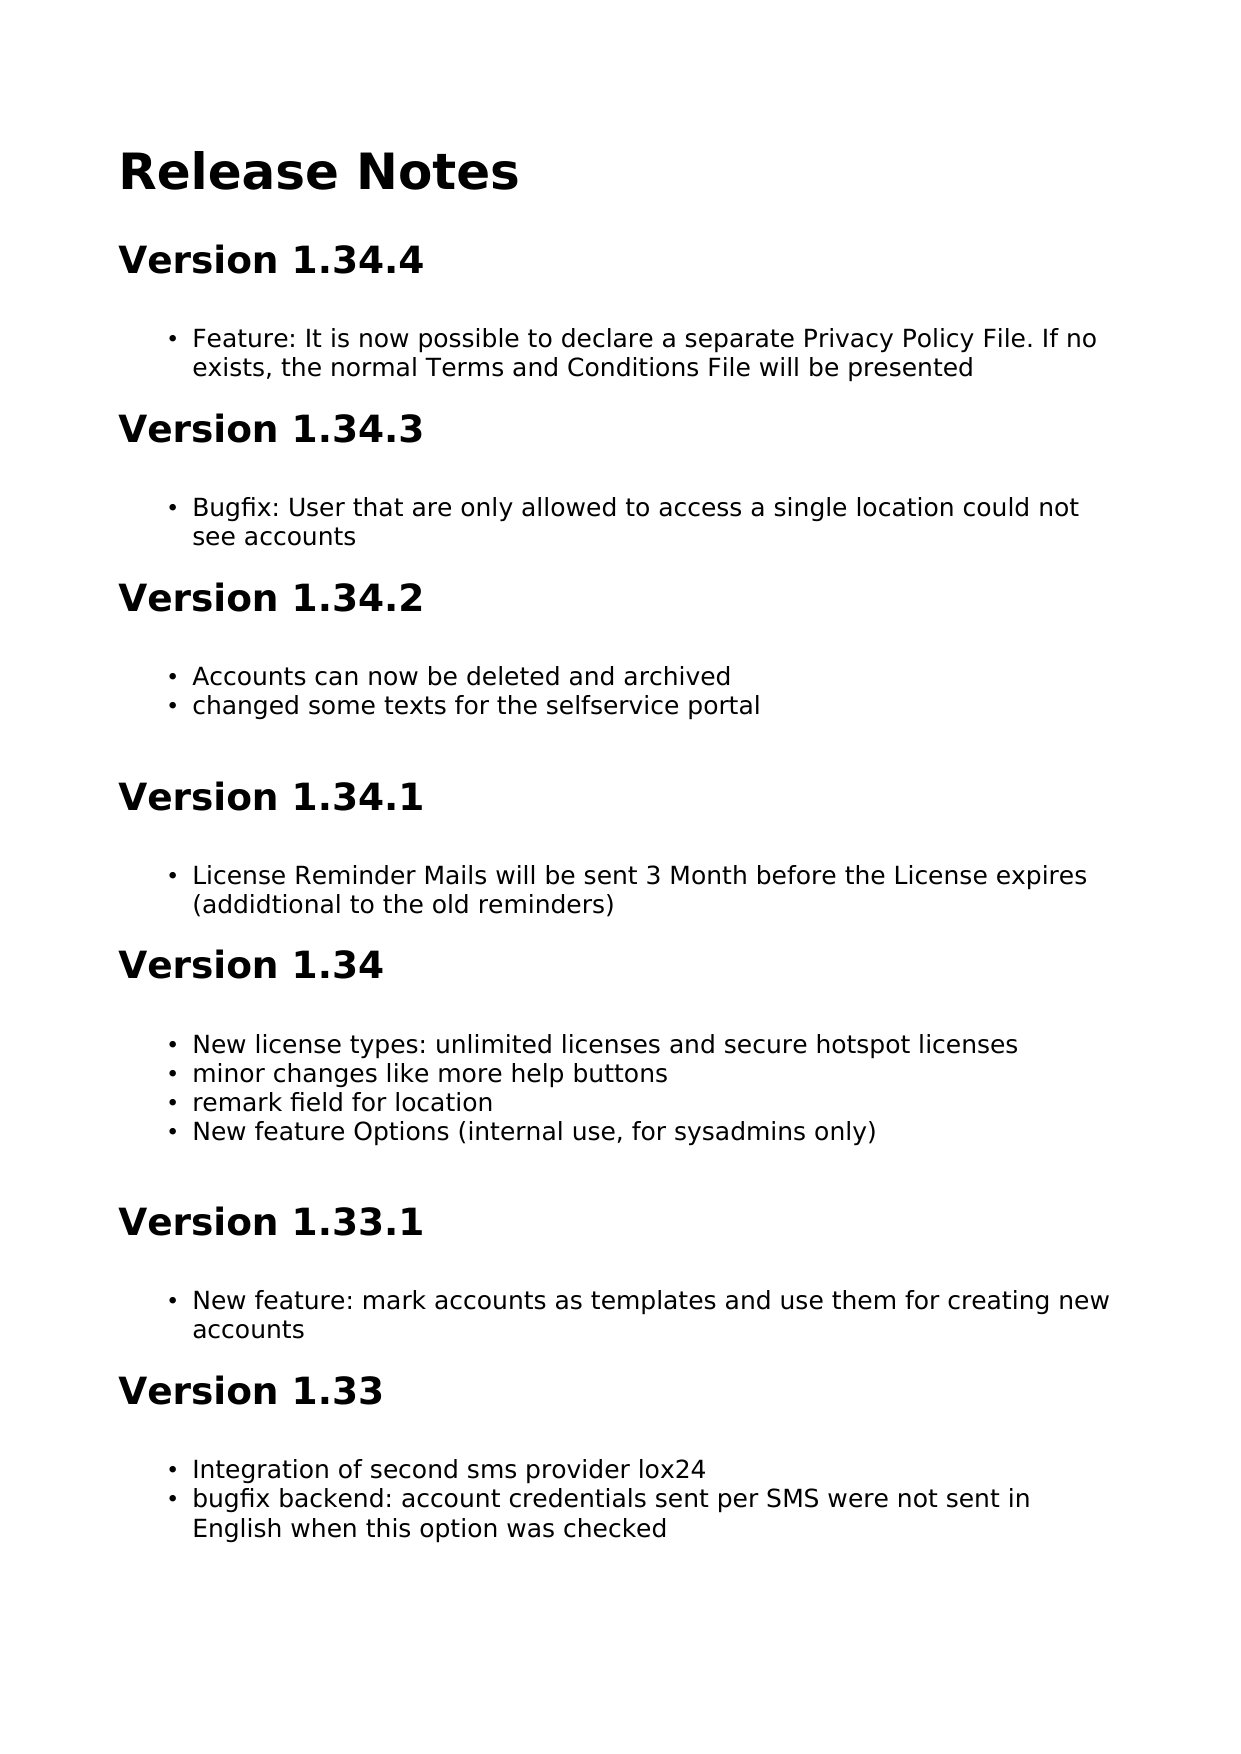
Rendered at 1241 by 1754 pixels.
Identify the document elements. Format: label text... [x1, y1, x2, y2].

list License Reminder Mails will be sent 3 Month before the License expires (addidtional to the old reminders) [177, 861, 1122, 919]
list New license types: unlimited licenses and secure hotspot licenses [177, 1030, 1122, 1059]
list Accounts can now be deleted and archived [177, 662, 1122, 692]
list Feature: It is now possible to declare a separate Privacy Policy File. If no exists, the normal Terms and Conditions File will be presented [177, 324, 1122, 383]
list bugfix backend: account credentials sent per SMS were not sent in English when this option was checked [177, 1485, 1122, 1543]
subtitle Version 1.34.3 [118, 408, 1122, 451]
list New feature: mark accounts as templates and use them for creating new accounts [177, 1287, 1122, 1345]
list minor changes like more help buttons [177, 1059, 1122, 1088]
list Bugfix: User that are only allowed to access a single location could not see accounts [177, 493, 1122, 552]
list changed some texts for the selfservice portal [177, 692, 1122, 721]
subtitle Version 1.34.2 [118, 577, 1122, 620]
subtitle Version 1.33 [118, 1370, 1122, 1413]
subtitle Version 1.34.4 [118, 239, 1122, 282]
list Integration of second sms provider lox24 [177, 1456, 1122, 1485]
subtitle Version 1.33.1 [118, 1201, 1122, 1244]
list remark field for location [177, 1088, 1122, 1117]
subtitle Release Notes [118, 143, 1122, 201]
subtitle Version 1.34.1 [118, 775, 1122, 819]
subtitle Version 1.34 [118, 944, 1122, 988]
list New feature Options (internal use, for sysadmins only) [177, 1117, 1122, 1146]
